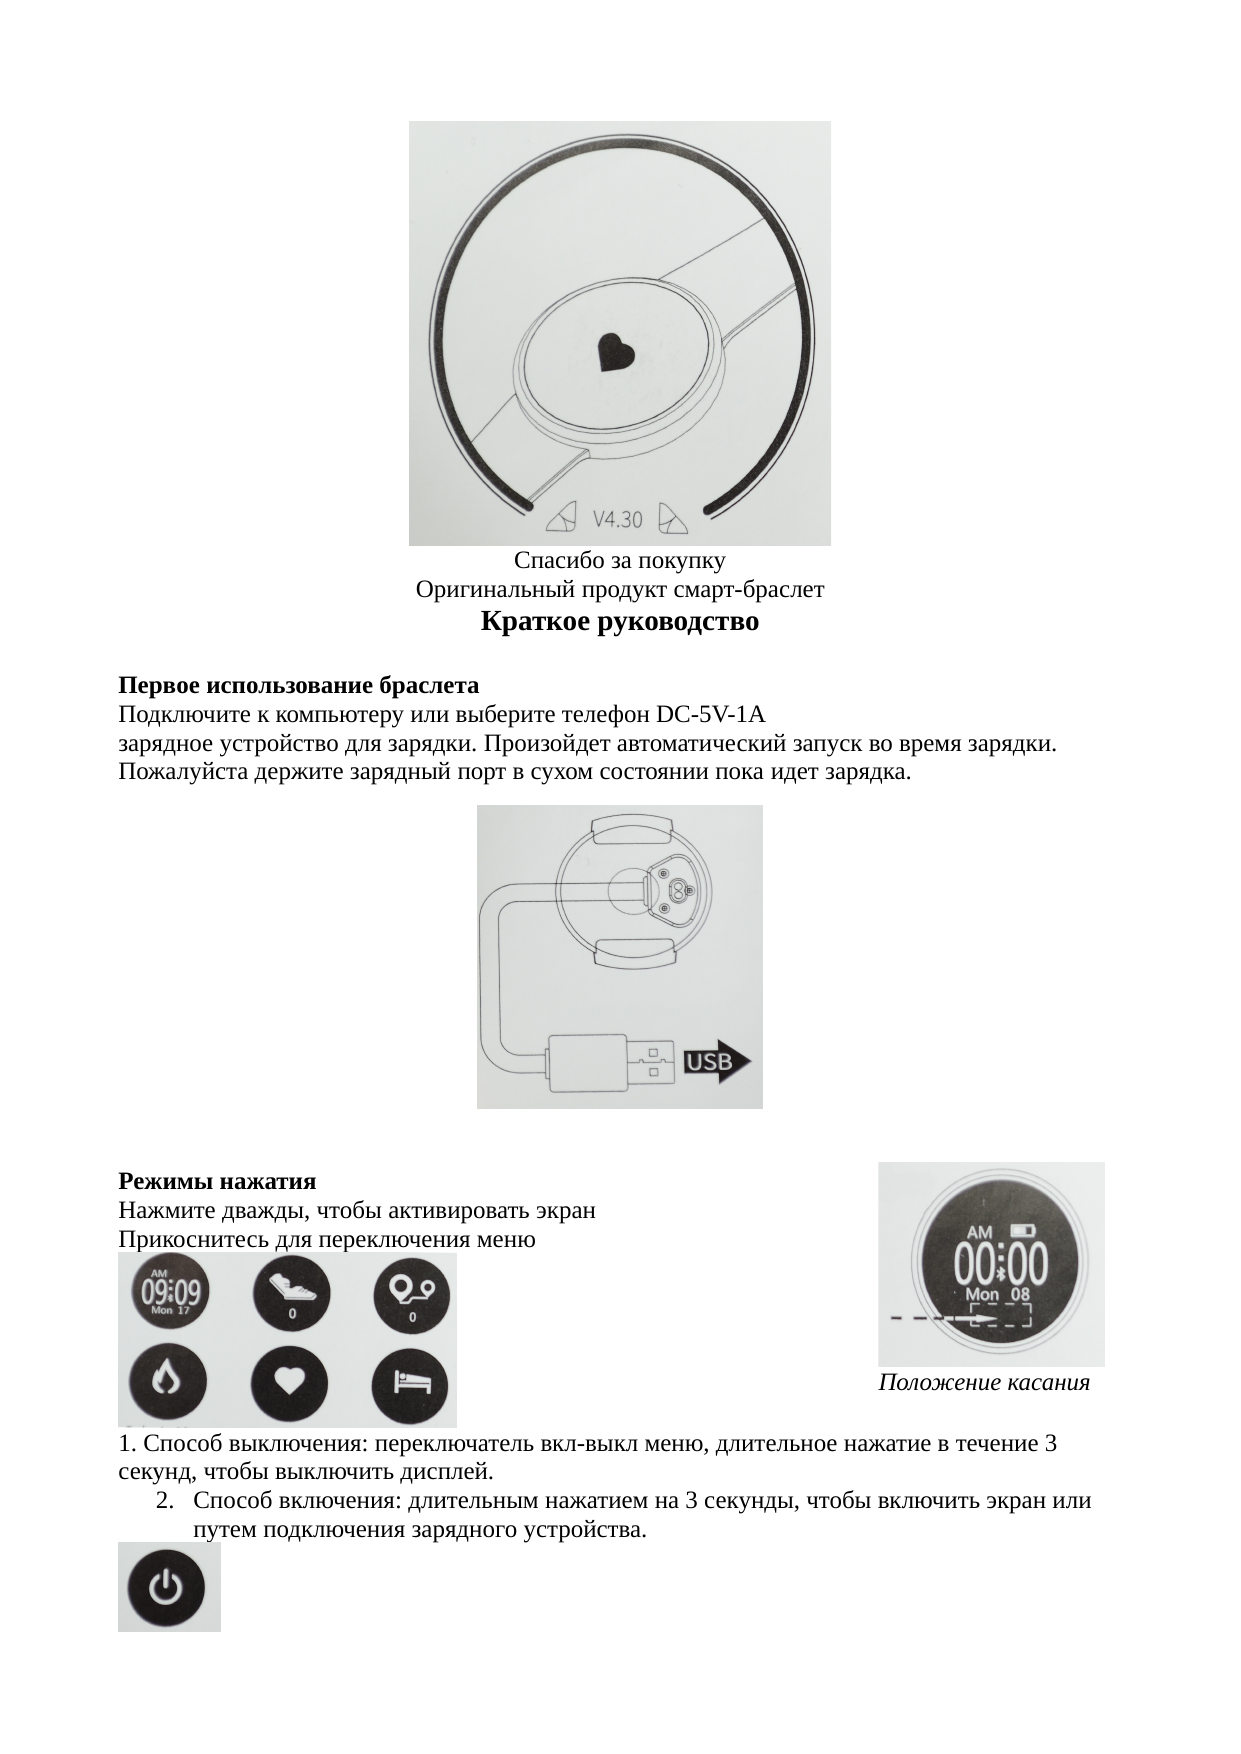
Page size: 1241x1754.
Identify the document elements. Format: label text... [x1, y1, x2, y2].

text Пожалуйста держите зарядный порт в сухом состоянии пока идет зарядка. [118, 756, 1122, 785]
picture [477, 805, 763, 1109]
text Оригинальный продукт смарт-браслет [118, 574, 1122, 603]
text Подключите к компьютеру или выберите телефон DC-5V-1A [118, 699, 1122, 728]
list Способ включения: длительным нажатием на 3 секунды, чтобы включить экран или путем подключения зарядного устройства. [156, 1485, 1122, 1543]
text Нажмите дважды, чтобы активировать экран [118, 1195, 878, 1224]
text Прикоснитесь для переключения меню [118, 1224, 878, 1253]
text Краткое руководство [118, 603, 1122, 637]
text 1. Способ выключения: переключатель вкл-выкл меню, длительное нажатие в течение 3 секунд, чтобы выключить дисплей. [118, 1281, 1122, 1485]
picture [878, 1162, 1105, 1367]
text Первое использование браслета [118, 670, 1122, 699]
text Режимы нажатия [118, 1166, 878, 1195]
text зарядное устройство для зарядки. Произойдет автоматический запуск во время зарядки. [118, 728, 1122, 756]
picture [409, 121, 832, 546]
picture [118, 1542, 221, 1632]
text [1105, 1166, 1122, 1195]
picture [118, 1252, 457, 1428]
text Спасибо за покупку [118, 118, 1122, 574]
text Положение касания [878, 1367, 1105, 1395]
